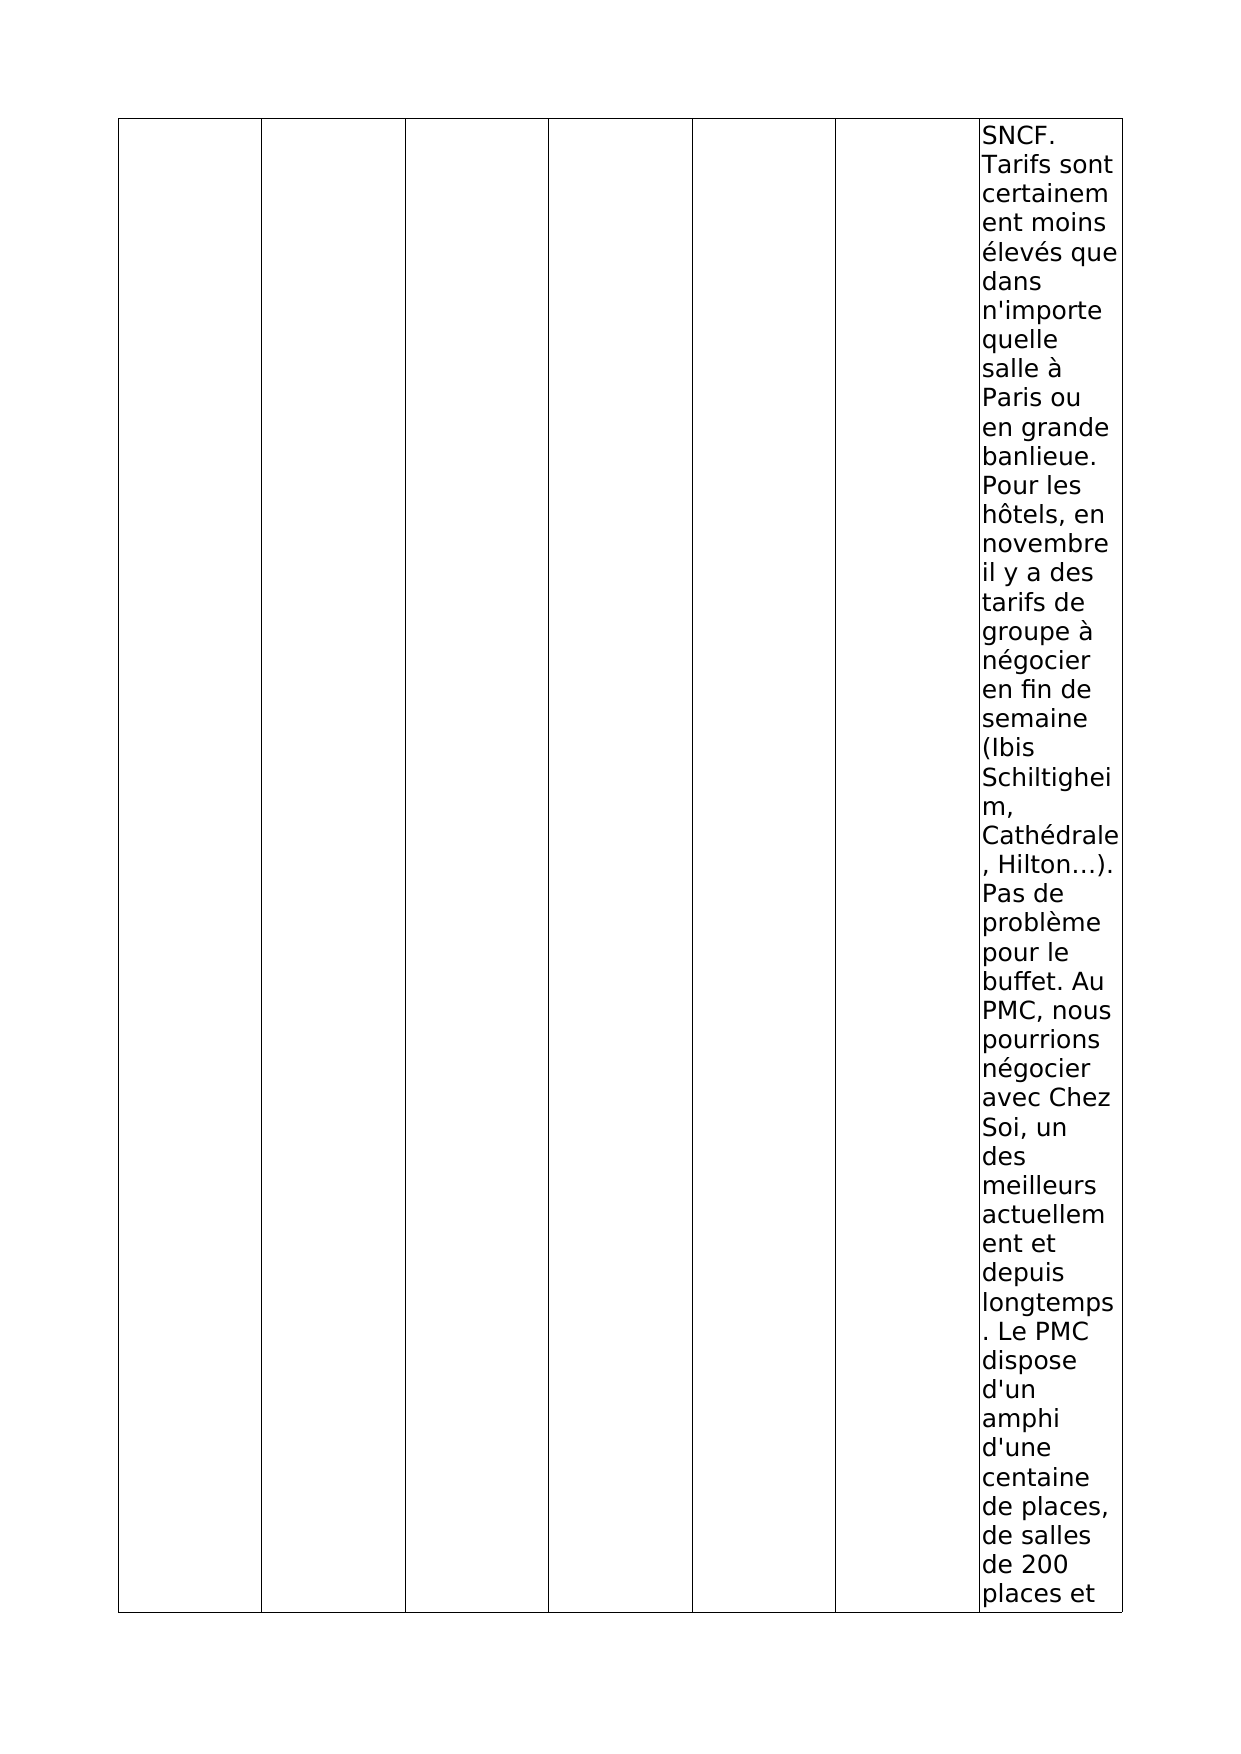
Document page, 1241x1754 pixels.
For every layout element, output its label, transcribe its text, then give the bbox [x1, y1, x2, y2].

table_cell [549, 119, 692, 1612]
table_cell SNCF. Tarifs sont certainement moins élevés que dans n'importe quelle salle à Paris ou en grande banlieue. Pour les hôtels, en novembre il y a des tarifs de groupe à négocier en fin de semaine (Ibis Schiltigheim, Cathédrale, Hilton…). Pas de problème pour le buffet. Au PMC, nous pourrions négocier avec Chez Soi, un des meilleurs actuellement et depuis longtemps. Le PMC dispose d'un amphi d'une centaine de places, de salles de 200 places et [980, 119, 1122, 1612]
table_cell [406, 119, 548, 1612]
table_cell [119, 119, 261, 1612]
table_cell [836, 119, 979, 1612]
table_cell [693, 119, 835, 1612]
table_cell [262, 119, 405, 1612]
